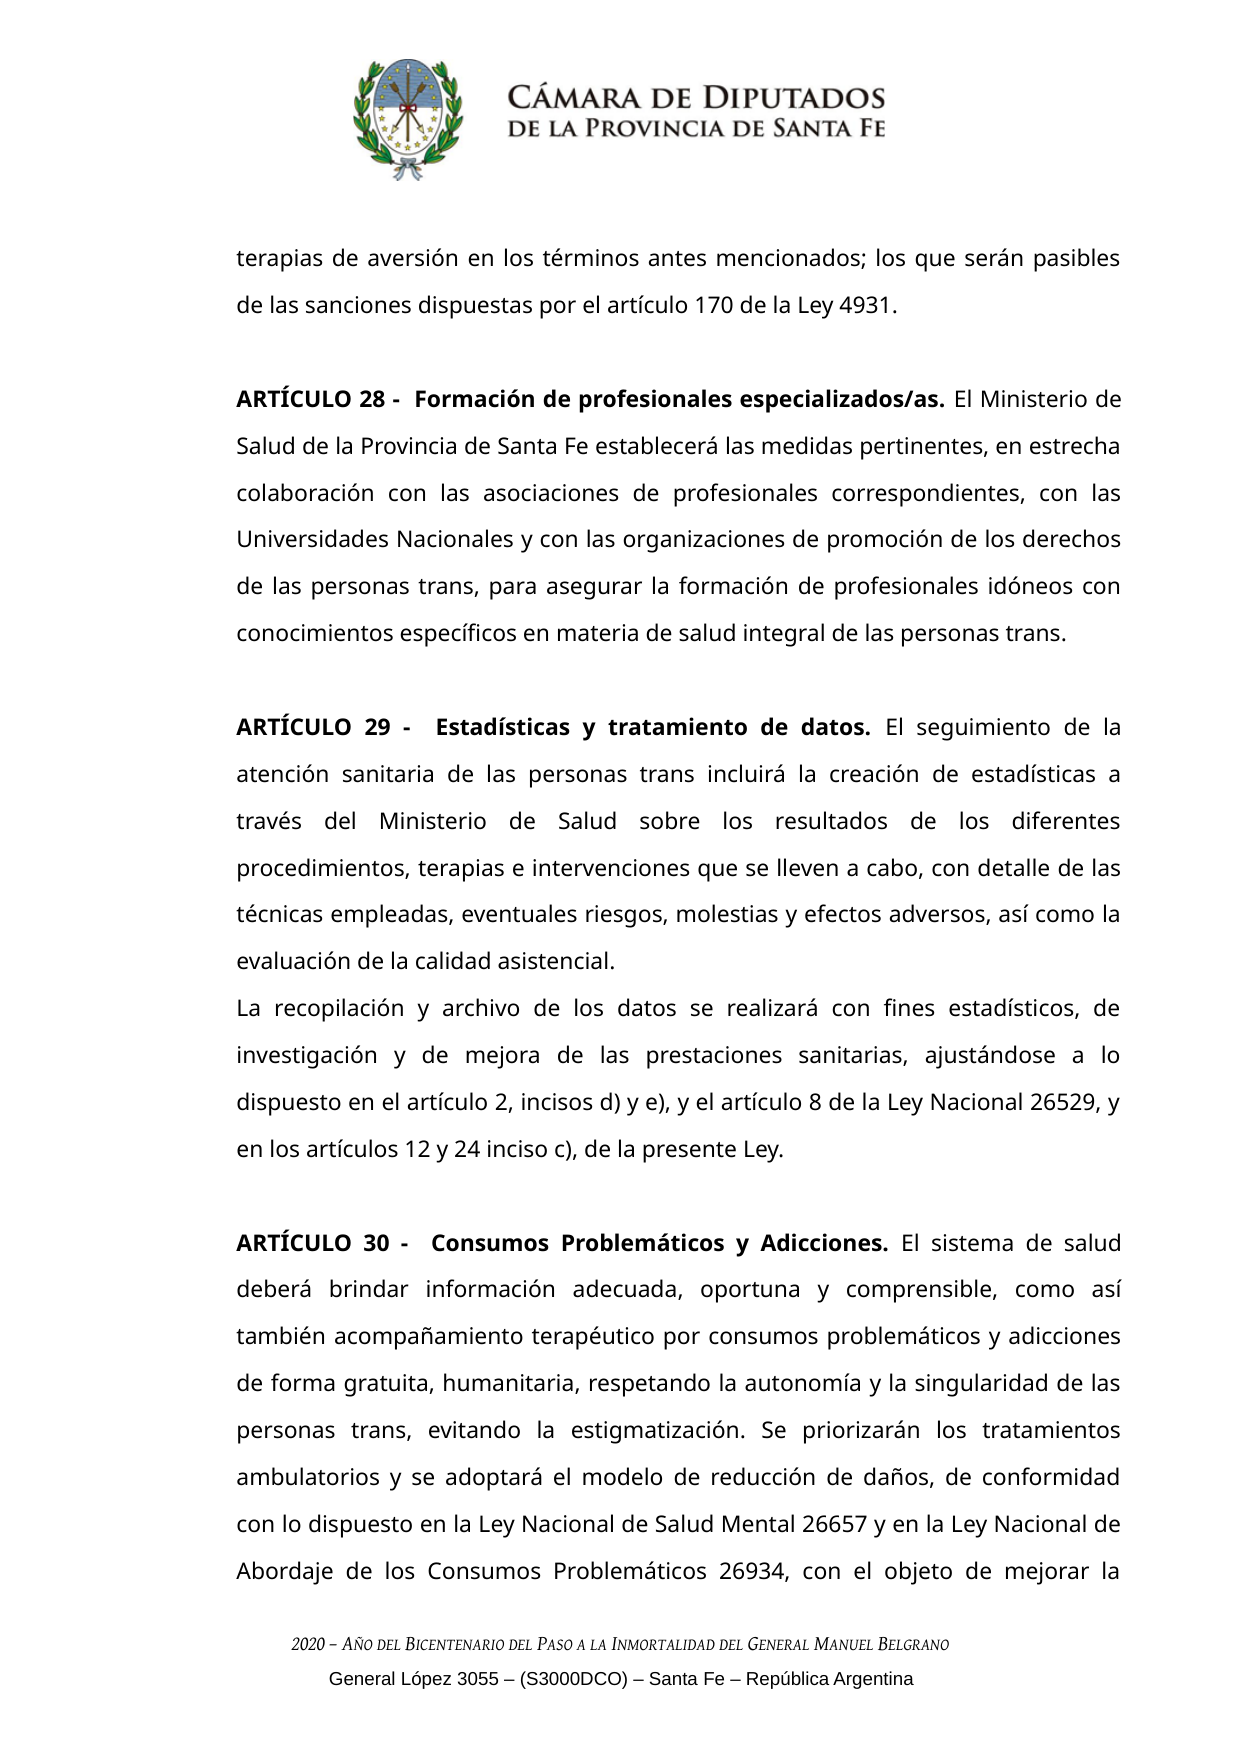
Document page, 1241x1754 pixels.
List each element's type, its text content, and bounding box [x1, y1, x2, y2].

text La recopilación y archivo de los datos se realizará con fines estadísticos, de investigación y de mejora de las prestaciones sanitarias, ajustándose a lo dispuesto en el artículo 2, incisos d) y e), y el artículo 8 de la Ley Nacional 26529, y en los artículos 12 y 24 inciso c), de la presente Ley. [236, 992, 1122, 1164]
text terapias de aversión en los términos antes mencionados; los que serán pasibles de las sanciones dispuestas por el artículo 170 de la Ley 4931. [236, 242, 1122, 320]
text ARTÍCULO 29 - Estadísticas y tratamiento de datos. El seguimiento de la atención sanitaria de las personas trans incluirá la creación de estadísticas a través del Ministerio de Salud sobre los resultados de los diferentes procedimientos, terapias e intervenciones que se lleven a cabo, con detalle de las técnicas empleadas, eventuales riesgos, molestias y efectos adversos, así como la evaluación de la calidad asistencial. [236, 711, 1122, 977]
text ARTÍCULO 30 - Consumos Problemáticos y Adicciones. El sistema de salud deberá brindar información adecuada, oportuna y comprensible, como así también acompañamiento terapéutico por consumos problemáticos y adicciones de forma gratuita, humanitaria, respetando la autonomía y la singularidad de las personas trans, evitando la estigmatización. Se priorizarán los tratamientos ambulatorios y se adoptará el modelo de reducción de daños, de conformidad con lo dispuesto en la Ley Nacional de Salud Mental 26657 y en la Ley Nacional de Abordaje de los Consumos Problemáticos 26934, con el objeto de mejorar la [236, 1227, 1122, 1586]
text ARTÍCULO 28 - Formación de profesionales especializados/as. El Ministerio de Salud de la Provincia de Santa Fe establecerá las medidas pertinentes, en estrecha colaboración con las asociaciones de profesionales correspondientes, con las Universidades Nacionales y con las organizaciones de promoción de los derechos de las personas trans, para asegurar la formación de profesionales idóneos con conocimientos específicos en materia de salud integral de las personas trans. [236, 383, 1122, 648]
